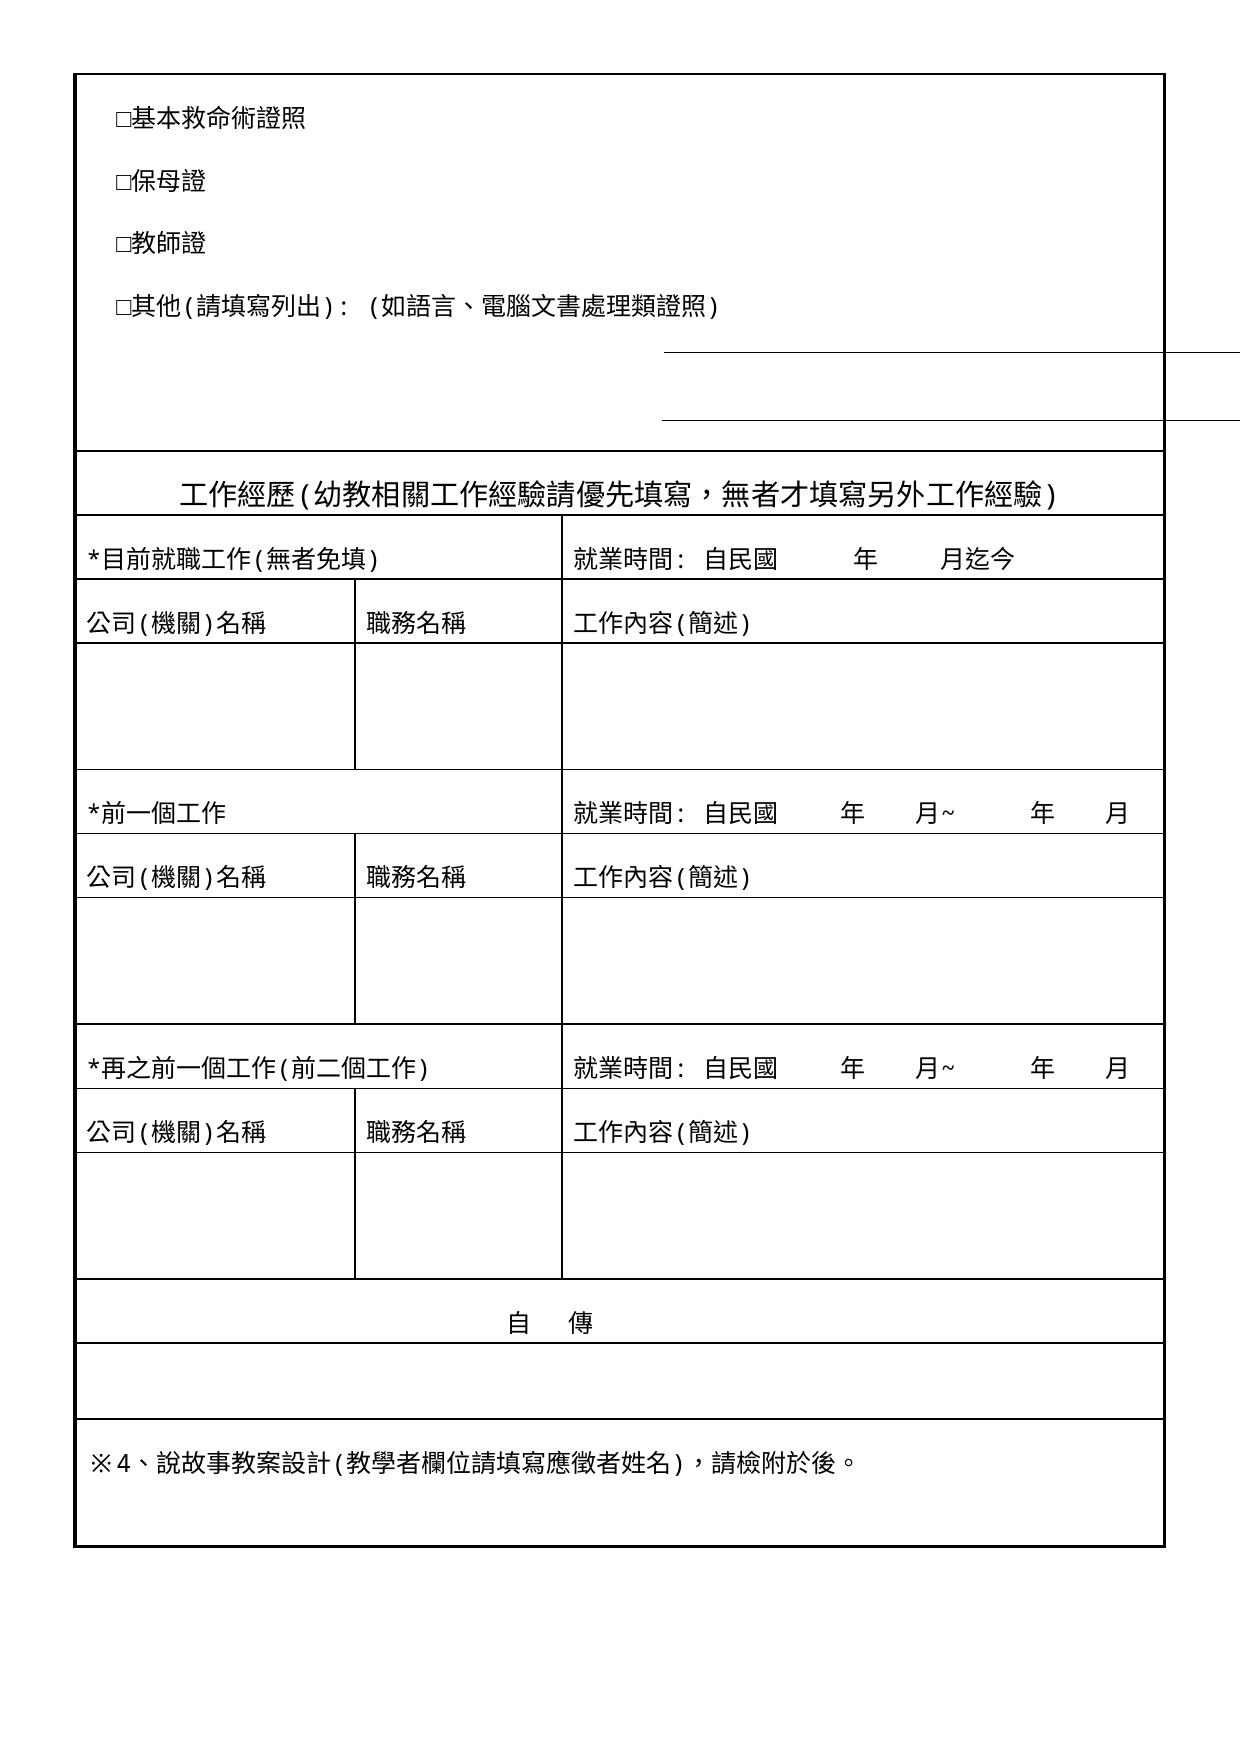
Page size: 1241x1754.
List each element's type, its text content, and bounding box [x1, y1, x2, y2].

table_cell ※4、說故事教案設計(教學者欄位請填寫應徵者姓名)，請檢附於後。 [77, 1420, 1163, 1545]
table_cell 就業時間: 自民國 年 月迄今 [563, 516, 1163, 578]
table_cell 公司(機關)名稱 [77, 580, 354, 642]
table_cell □基本救命術證照 □保母證 □教師證 □其他(請填寫列出): (如語言、電腦文書處理類證照) [77, 75, 1163, 450]
table_cell 就業時間: 自民國 年 月~ 年 月 [563, 770, 1163, 833]
table_cell 職務名稱 [356, 580, 561, 642]
table_cell 職務名稱 [356, 1089, 561, 1151]
table_cell *前一個工作 [77, 770, 561, 833]
table_cell 就業時間: 自民國 年 月~ 年 月 [563, 1025, 1163, 1087]
table_cell [563, 644, 1163, 769]
table_cell *再之前一個工作(前二個工作) [77, 1025, 561, 1087]
table_cell [77, 898, 354, 1023]
table_cell 自 傳 [77, 1280, 1163, 1342]
table_cell 工作內容(簡述) [563, 580, 1163, 642]
table_cell 公司(機關)名稱 [77, 1089, 354, 1151]
table_cell 職務名稱 [356, 834, 561, 897]
table_cell [77, 1153, 354, 1278]
table_cell 公司(機關)名稱 [77, 834, 354, 897]
table_cell [356, 1153, 561, 1278]
table_cell *目前就職工作(無者免填) [77, 516, 561, 578]
table_cell [356, 898, 561, 1023]
table_cell 工作內容(簡述) [563, 834, 1163, 897]
table_cell [77, 1344, 1163, 1418]
table_cell [563, 1153, 1163, 1278]
table_cell [563, 898, 1163, 1023]
table_cell 工作內容(簡述) [563, 1089, 1163, 1151]
table_cell 工作經歷(幼教相關工作經驗請優先填寫，無者才填寫另外工作經驗) [77, 452, 1163, 514]
table_cell [356, 644, 561, 769]
table_cell [77, 644, 354, 769]
